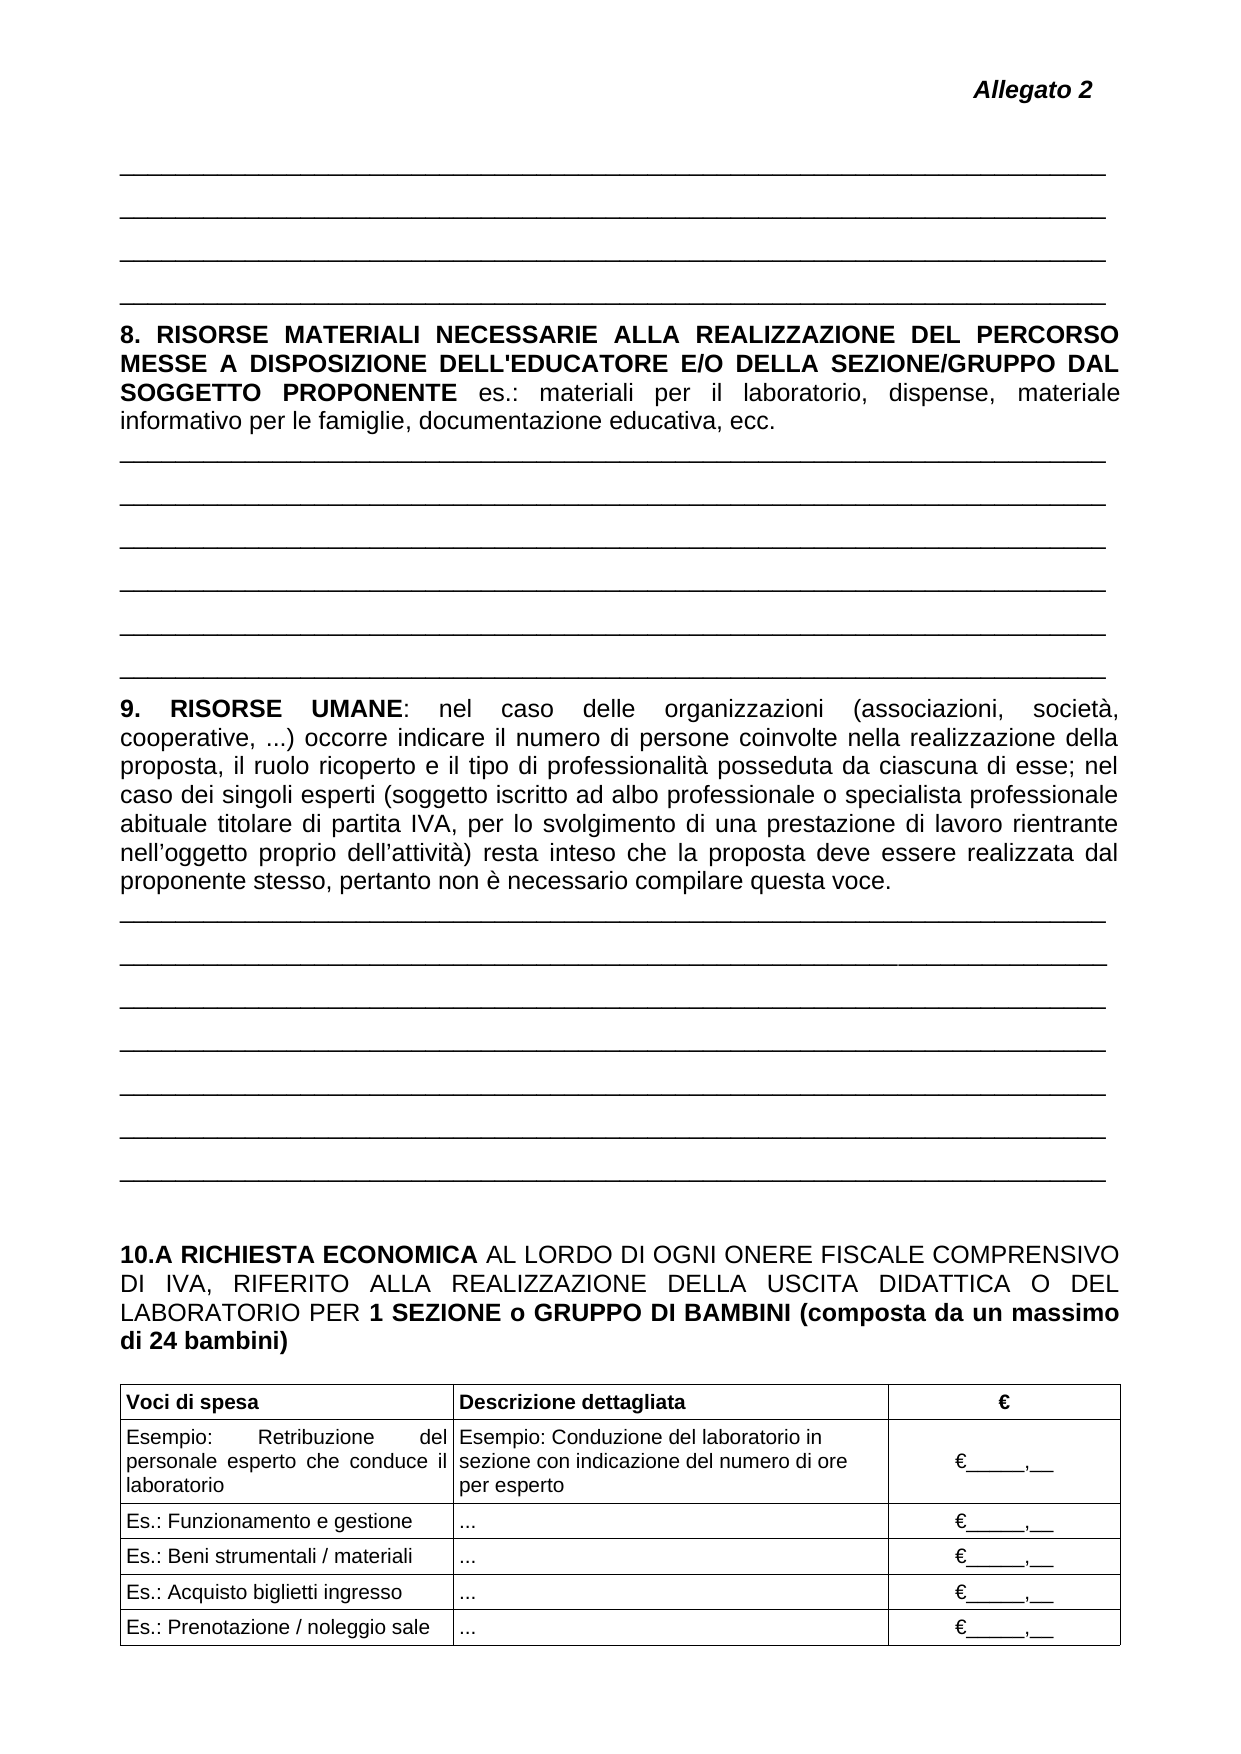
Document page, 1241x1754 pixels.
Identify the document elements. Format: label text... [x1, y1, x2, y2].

text 9. RISORSE UMANE: nel caso delle organizzazioni (associazioni, società, cooperative, ...) occorre indicare il numero di persone coinvolte nella realizzazione della proposta, il ruolo ricoperto e il tipo di professionalità posseduta da ciascuna di esse; nel caso dei singoli esperti (soggetto iscritto ad albo professionale o specialista professionale abituale titolare di partita IVA, per lo svolgimento di una prestazione di lavoro rientrante nell’oggetto proprio dell’attività) resta inteso che la proposta deve essere realizzata dal proponente stesso, pertanto non è necessario compilare questa voce. [120, 694, 1120, 895]
text _______________________________________________________________________ [120, 608, 1120, 636]
text _______________________________________________________________________ [120, 521, 1120, 550]
table_cell Esempio: Retribuzione del personale esperto che conduce il laboratorio [121, 1420, 453, 1503]
text _______________________________________________________________________ [120, 1154, 1120, 1183]
table_cell €_____,__ [889, 1610, 1120, 1645]
table_cell ... [454, 1504, 888, 1538]
text _______________________________________________________________________ [120, 191, 1120, 219]
table_cell €_____,__ [889, 1504, 1120, 1538]
text _______________________________________________________________________ [120, 435, 1120, 464]
table_cell Es.: Funzionamento e gestione [121, 1504, 453, 1538]
text 8. RISORSE MATERIALI NECESSARIE ALLA REALIZZAZIONE DEL PERCORSO MESSE A DISPOSIZIONE DELL'EDUCATORE E/O DELLA SEZIONE/GRUPPO DAL SOGGETTO PROPONENTE es.: materiali per il laboratorio, dispense, materiale informativo per le famiglie, documentazione educativa, ecc. [120, 320, 1120, 435]
table_cell €_____,__ [889, 1539, 1120, 1574]
text _______________________________________________________________________ [120, 895, 1120, 924]
text _______________________________________________________________________ [120, 1024, 1120, 1053]
text _______________________________________________________________________ [120, 478, 1120, 507]
text _______________________________________________________________________ [120, 981, 1120, 1010]
table_cell ... [454, 1539, 888, 1574]
table_cell €_____,__ [889, 1420, 1120, 1503]
table_cell Es.: Beni strumentali / materiali [121, 1539, 453, 1574]
text 10.A RICHIESTA ECONOMICA AL LORDO DI OGNI ONERE FISCALE COMPRENSIVO DI IVA, RIFERITO ALLA REALIZZAZIONE DELLA USCITA DIDATTICA O DEL LABORATORIO PER 1 SEZIONE o GRUPPO DI BAMBINI (composta da un massimo di 24 bambini) [120, 1240, 1120, 1355]
text _______________________________________________________________________ [120, 1111, 1120, 1139]
table_header Voci di spesa [121, 1385, 453, 1419]
table_cell Esempio: Conduzione del laboratorio in sezione con indicazione del numero di ore per esperto [454, 1420, 888, 1503]
table_cell Es.: Prenotazione / noleggio sale [121, 1610, 453, 1645]
table_header Descrizione dettagliata [454, 1385, 888, 1419]
text _______________________________________________________________________ [120, 234, 1120, 263]
table_cell ... [454, 1575, 888, 1609]
text _______________________________________________________________________ [120, 564, 1120, 593]
table_cell ... [454, 1610, 888, 1645]
table_cell Es.: Acquisto biglietti ingresso [121, 1575, 453, 1609]
table_cell €_____,__ [889, 1575, 1120, 1609]
text _______________________________________________________________________ [120, 277, 1120, 306]
text _______________________________________________________________________ [120, 938, 1120, 967]
table_header € [889, 1385, 1120, 1419]
text _______________________________________________________________________ [120, 148, 1120, 176]
text _______________________________________________________________________ [120, 651, 1120, 679]
text _______________________________________________________________________ [120, 1068, 1120, 1096]
